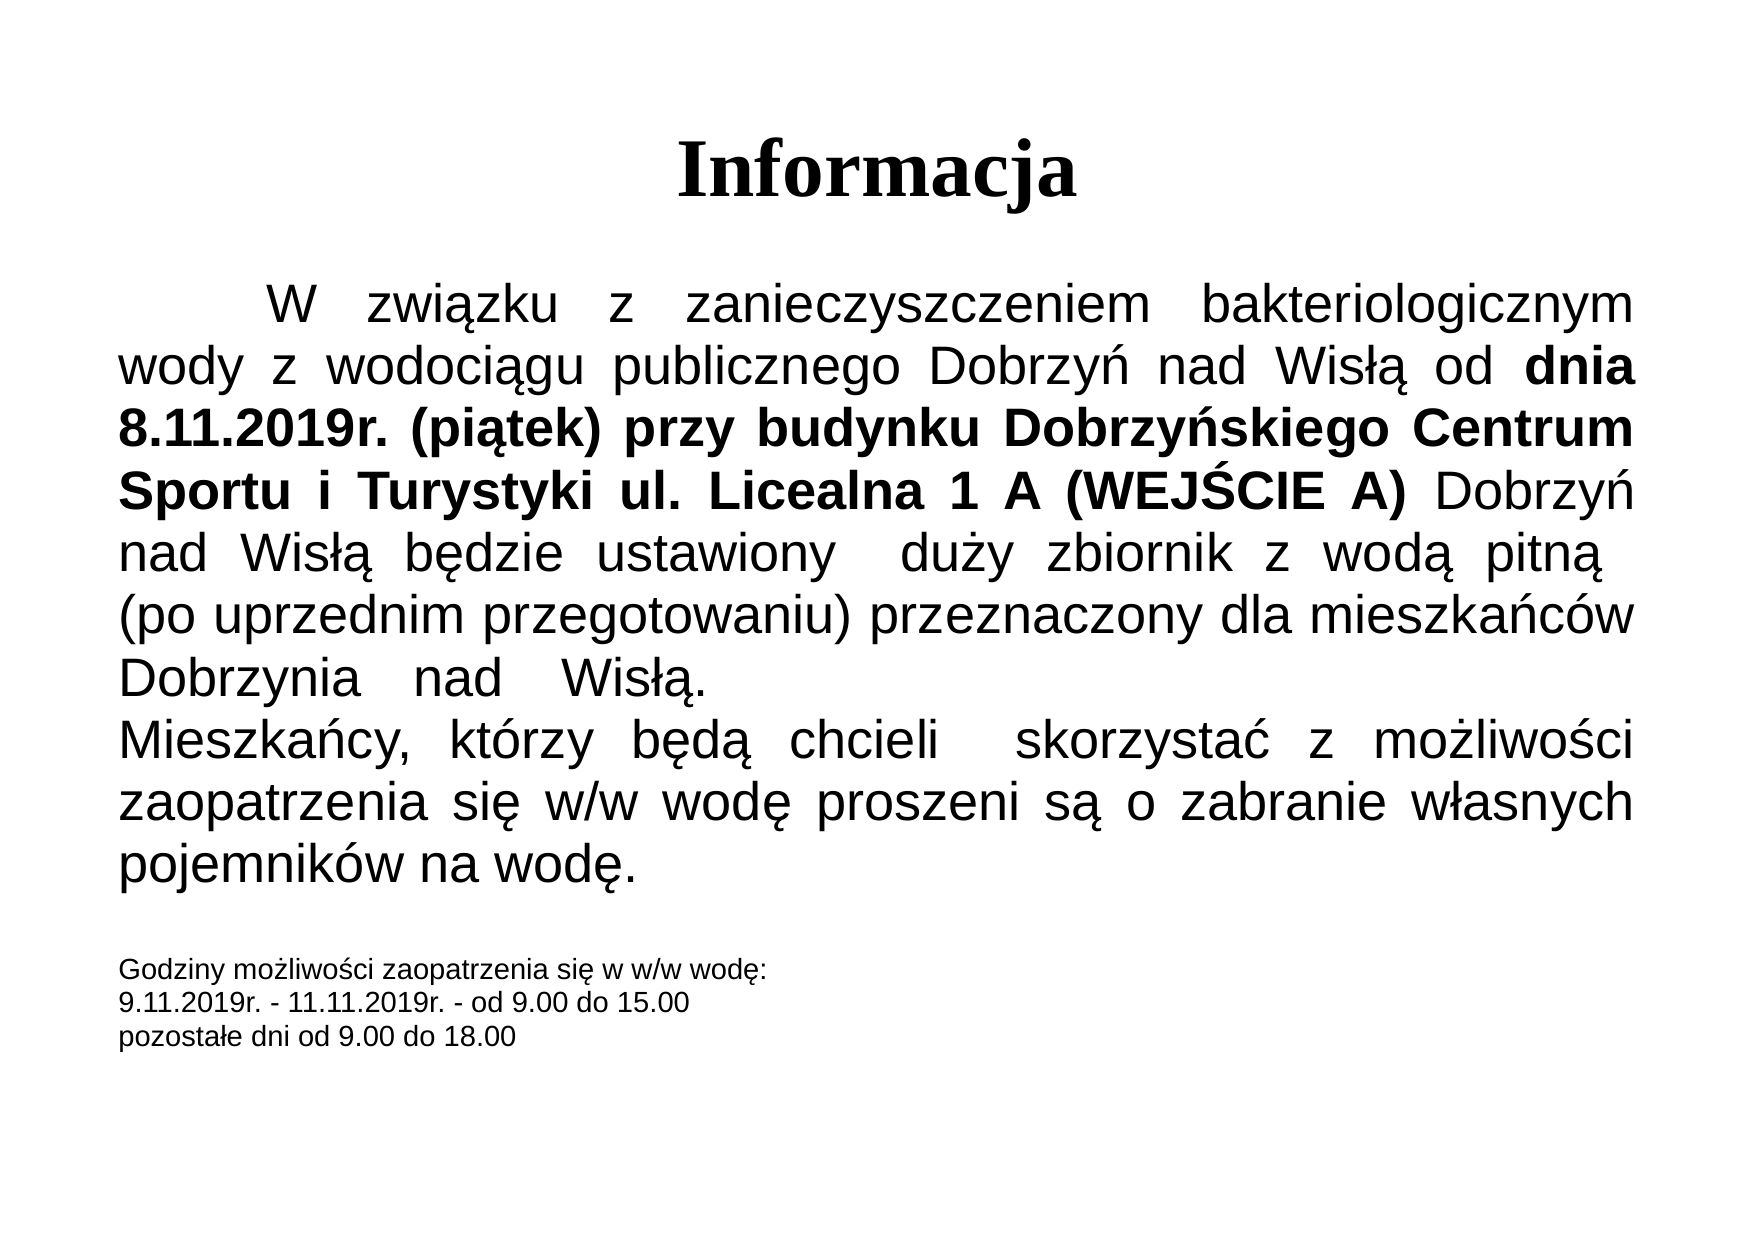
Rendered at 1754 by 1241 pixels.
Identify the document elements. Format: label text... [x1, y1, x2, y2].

text Godziny możliwości zaopatrzenia się w w/w wodę: [118, 952, 1636, 985]
text Informacja [118, 118, 1636, 214]
text pozostałe dni od 9.00 do 18.00 [118, 1019, 1636, 1052]
text W związku z zanieczyszczeniem bakteriologicznym wody z wodociągu publicznego Dobrzyń nad Wisłą od dnia 8.11.2019r. (piątek) przy budynku Dobrzyńskiego Centrum Sportu i Turystyki ul. Licealna 1 A (WEJŚCIE A) Dobrzyń nad Wisłą będzie ustawiony duży zbiornik z wodą pitną (po uprzednim przegotowaniu) przeznaczony dla mieszkańców Dobrzynia nad Wisłą. Mieszkańcy, którzy będą chcieli skorzystać z możliwości zaopatrzenia się w/w wodę proszeni są o zabranie własnych pojemników na wodę. [118, 271, 1636, 894]
text 9.11.2019r. - 11.11.2019r. - od 9.00 do 15.00 [118, 985, 1636, 1019]
